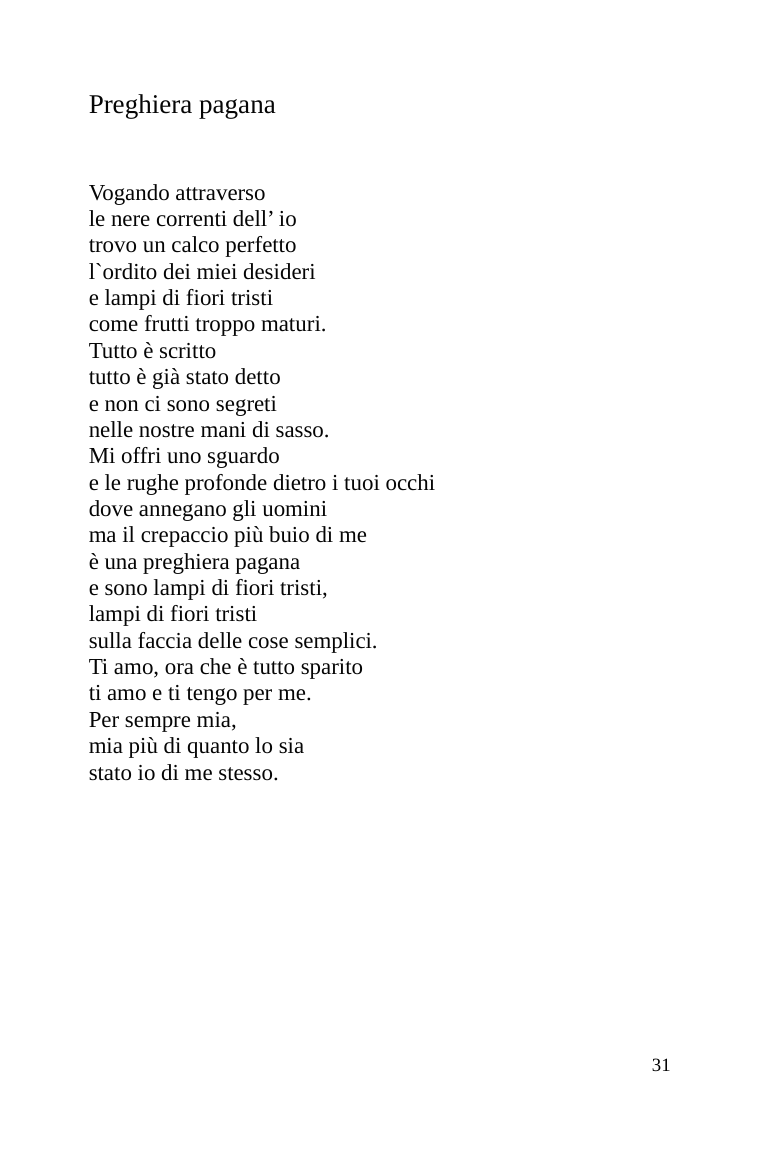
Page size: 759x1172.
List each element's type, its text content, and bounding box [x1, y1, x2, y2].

text Preghiera pagana [88, 88, 670, 120]
text ma il crepaccio più buio di me [88, 521, 670, 548]
text e le rughe profonde dietro i tuoi occhi [88, 469, 670, 495]
text le nere correnti dell’ io [88, 205, 670, 231]
text sulla faccia delle cose semplici. [88, 627, 670, 653]
text dove annegano gli uomini [88, 495, 670, 521]
text nelle nostre mani di sasso. [88, 416, 670, 442]
text Vogando attraverso [88, 179, 670, 205]
text l`ordito dei miei desideri [88, 258, 670, 284]
text trovo un calco perfetto [88, 231, 670, 258]
text Mi offri uno sguardo [88, 442, 670, 469]
text stato io di me stesso. [88, 758, 670, 785]
text mia più di quanto lo sia [88, 732, 670, 758]
text tutto è già stato detto [88, 363, 670, 389]
text Per sempre mia, [88, 706, 670, 732]
text come frutti troppo maturi. [88, 311, 670, 337]
text ti amo e ti tengo per me. [88, 679, 670, 706]
text Ti amo, ora che è tutto sparito [88, 653, 670, 679]
text Tutto è scritto [88, 337, 670, 363]
text e non ci sono segreti [88, 389, 670, 416]
text e lampi di fiori tristi [88, 284, 670, 311]
text lampi di fiori tristi [88, 600, 670, 627]
text e sono lampi di fiori tristi, [88, 574, 670, 600]
text è una preghiera pagana [88, 548, 670, 574]
